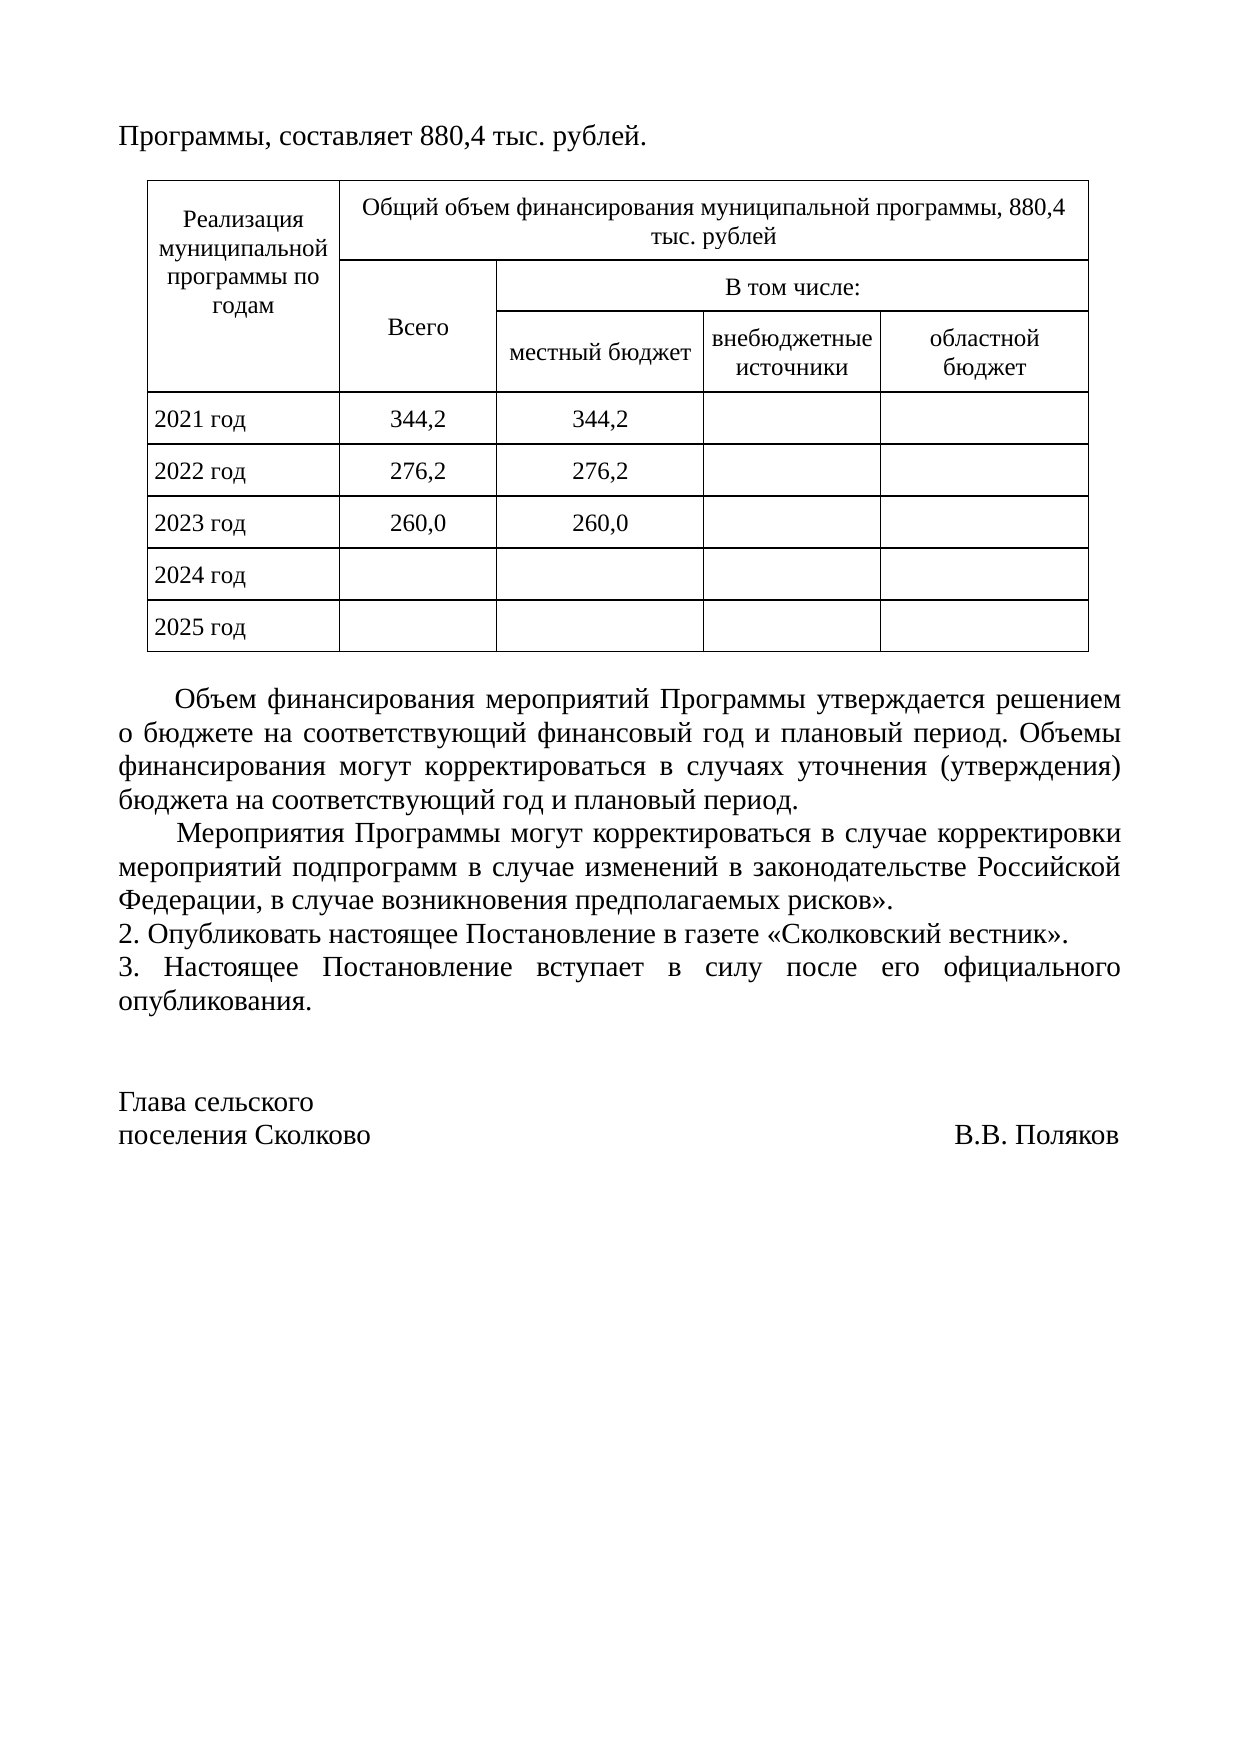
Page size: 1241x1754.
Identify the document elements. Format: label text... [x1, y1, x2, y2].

table_cell 260,0 [340, 497, 496, 547]
table_cell 344,2 [497, 393, 703, 443]
text поселения Сколково В.В. Поляков [118, 1117, 1122, 1151]
text 2. Опубликовать настоящее Постановление в газете «Сколковский вестник». [118, 916, 1122, 949]
table_cell 2024 год [148, 549, 339, 599]
table_cell 2023 год [148, 497, 339, 547]
text Мероприятия Программы могут корректироваться в случае корректировки мероприятий подпрограмм в случае изменений в законодательстве Российской Федерации, в случае возникновения предполагаемых рисков». [118, 815, 1122, 916]
table_header Реализация муниципальной программы по годам [148, 181, 339, 391]
table_cell 276,2 [497, 445, 703, 495]
table_cell внебюджетные источники [704, 312, 880, 391]
table_cell [704, 549, 880, 599]
table_cell [340, 601, 496, 651]
table_cell [881, 601, 1088, 651]
table_header В том числе: [497, 261, 1088, 310]
table_cell [497, 549, 703, 599]
table_cell [881, 393, 1088, 443]
table_cell 2022 год [148, 445, 339, 495]
table_cell 2021 год [148, 393, 339, 443]
text 3. Настоящее Постановление вступает в силу после его официального опубликования. [118, 949, 1122, 1017]
table_cell 344,2 [340, 393, 496, 443]
table_cell [497, 601, 703, 651]
table_cell [340, 549, 496, 599]
table_cell [881, 549, 1088, 599]
table_cell [881, 497, 1088, 547]
table_cell 276,2 [340, 445, 496, 495]
table_cell [704, 497, 880, 547]
text Объем финансирования мероприятий Программы утверждается решением о бюджете на соответствующий финансовый год и плановый период. Объемы финансирования могут корректироваться в случаях уточнения (утверждения) бюджета на соответствующий год и плановый период. [118, 681, 1122, 815]
table_cell 260,0 [497, 497, 703, 547]
table_header Общий объем финансирования муниципальной программы, 880,4 тыс. рублей [340, 181, 1088, 259]
table_cell 2025 год [148, 601, 339, 651]
table_cell [704, 445, 880, 495]
table_cell [704, 601, 880, 651]
table_cell [881, 445, 1088, 495]
table_cell Всего [340, 261, 496, 391]
table_cell [704, 393, 880, 443]
table_cell местный бюджет [497, 312, 703, 391]
text Программы, составляет 880,4 тыс. рублей. [118, 118, 1122, 152]
table_cell областной бюджет [881, 312, 1088, 391]
text Глава сельского [118, 1084, 1122, 1117]
